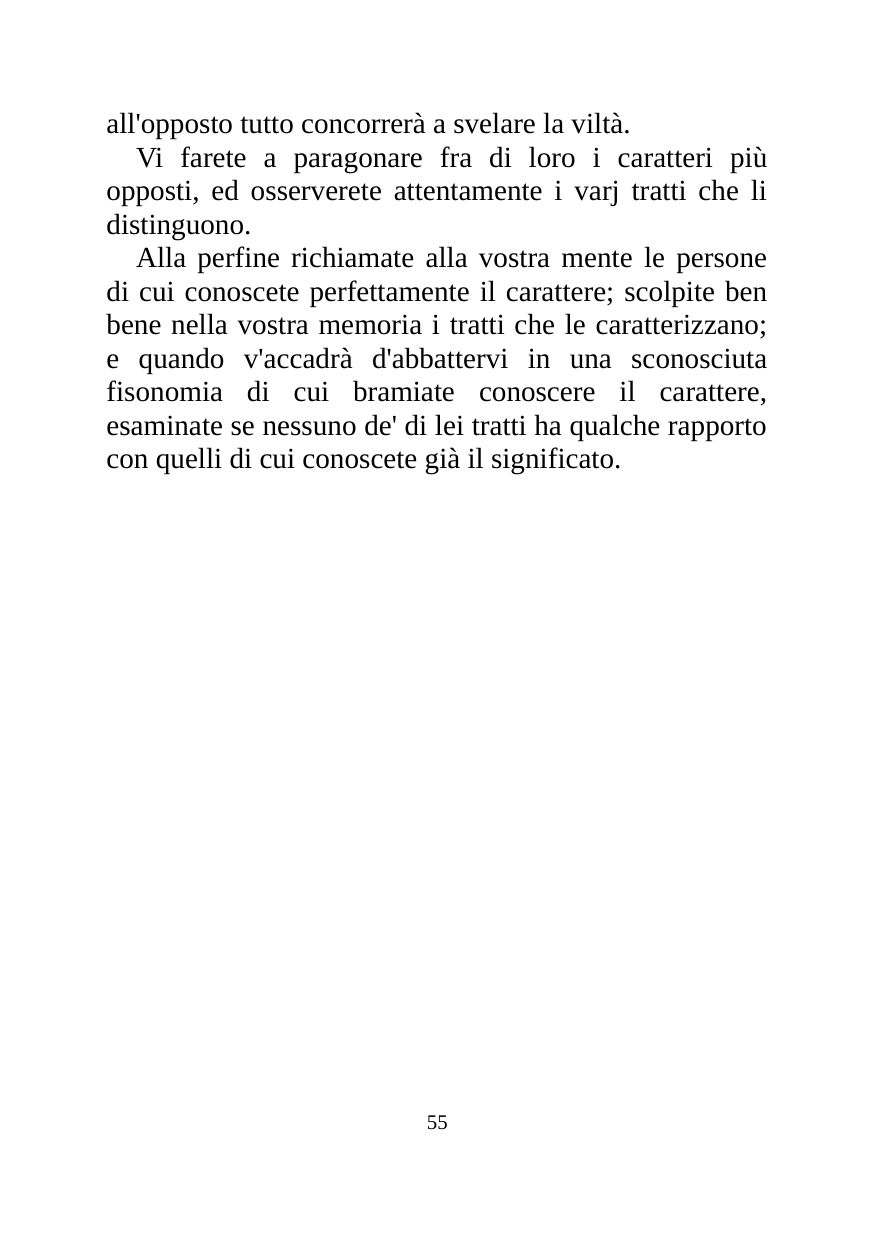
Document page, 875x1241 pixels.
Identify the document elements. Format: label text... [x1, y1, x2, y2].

text Vi farete a paragonare fra di loro i caratteri più opposti, ed osserverete attentamente i varj tratti che li distinguono. [106, 140, 768, 240]
text Alla perfine richiamate alla vostra mente le persone di cui conoscete perfettamente il carattere; scolpite ben bene nella vostra memoria i tratti che le caratterizzano; e quando v'accadrà d'abbattervi in una sconosciuta fisonomia di cui bramiate conoscere il carattere, esaminate se nessuno de' di lei tratti ha qualche rapporto con quelli di cui conoscete già il significato. [106, 240, 768, 475]
text all'opposto tutto concorrerà a svelare la viltà. [106, 106, 768, 140]
